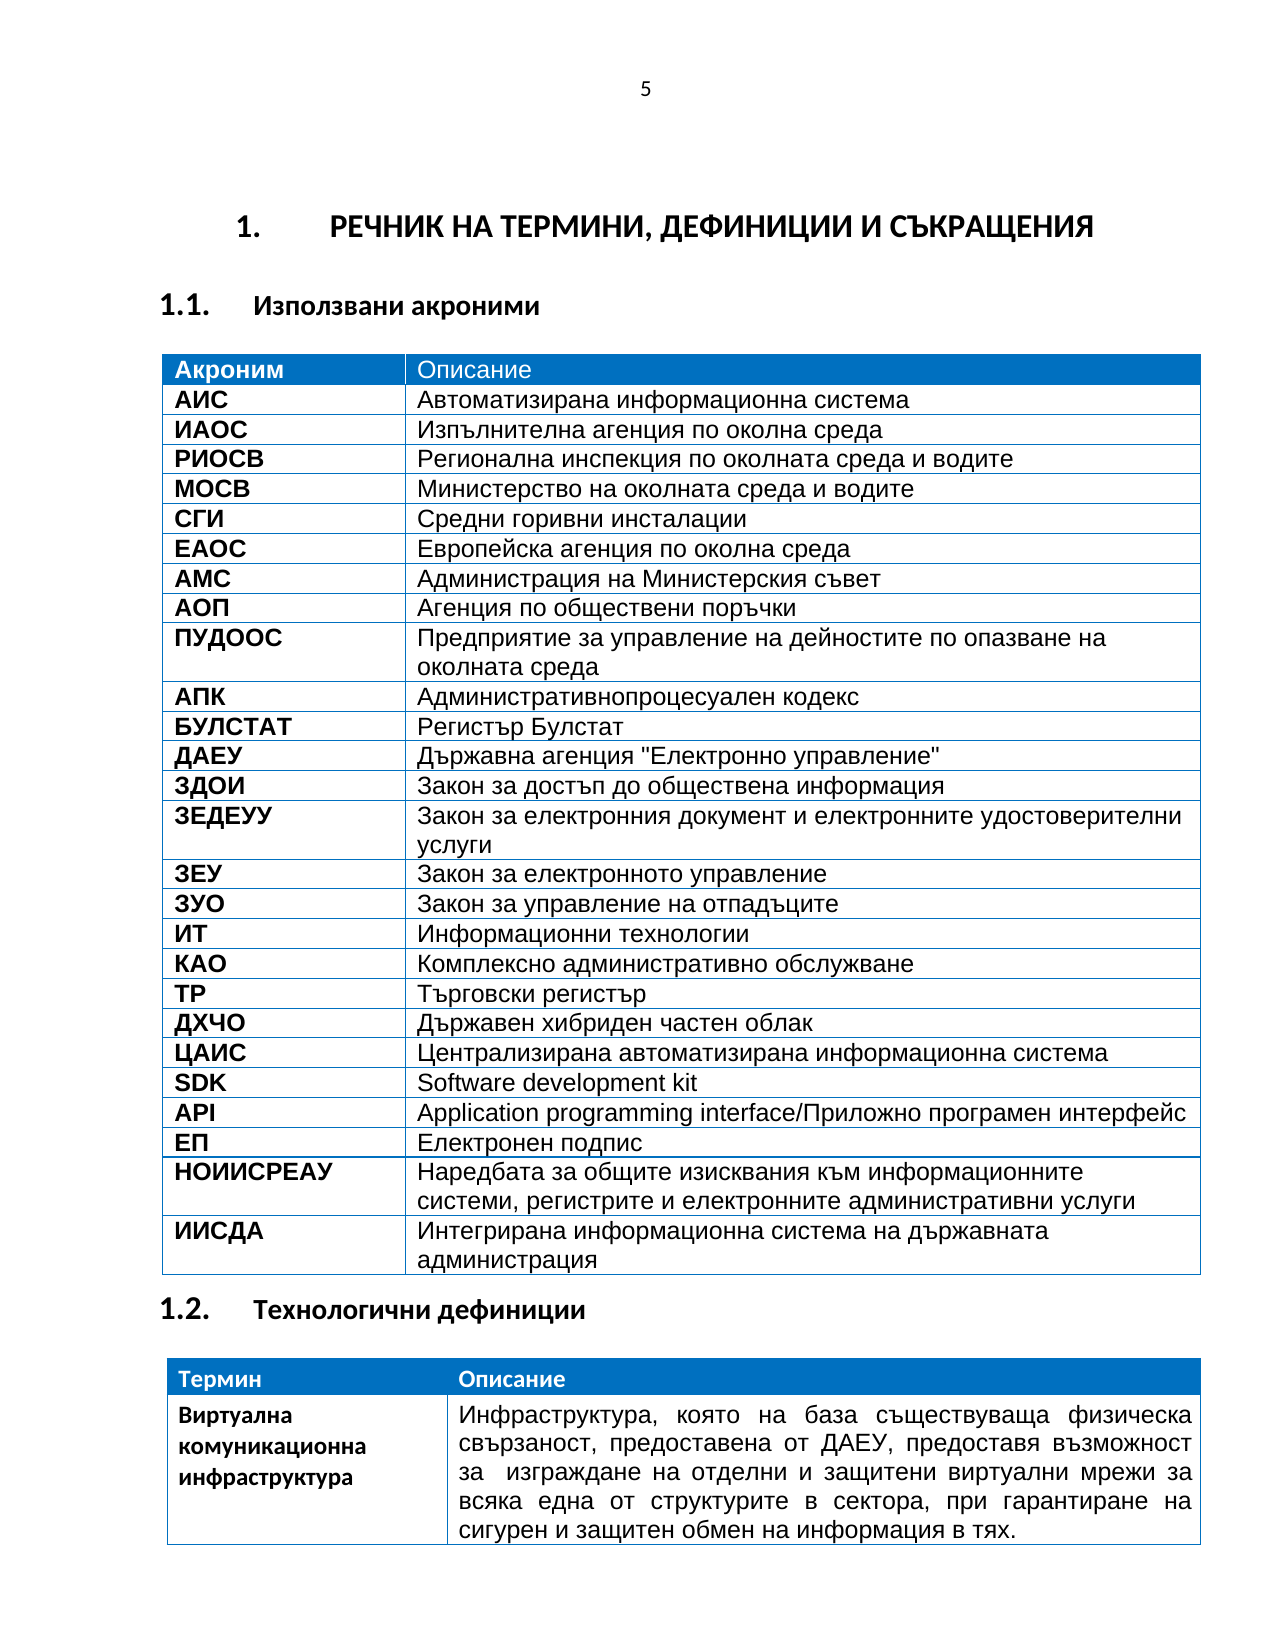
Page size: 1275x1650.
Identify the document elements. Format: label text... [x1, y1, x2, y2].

table_cell Администрация на Министерския съвет [406, 564, 1200, 592]
table_cell Предприятие за управление на дейностите по опазване на околната среда [406, 623, 1200, 681]
table_cell АПК [163, 682, 405, 711]
table_cell ЗЕДЕУУ [163, 801, 405, 858]
table_cell Автоматизирана информационна система [406, 385, 1200, 414]
table_cell Електронен подпис [406, 1128, 1200, 1156]
table_cell Държавна агенция "Електронно управление" [406, 741, 1200, 770]
table_header Термин [168, 1359, 447, 1394]
subtitle Технологични дефиниции [159, 1287, 1125, 1328]
table_cell ЕАОС [163, 534, 405, 563]
table_cell Информационни технологии [406, 919, 1200, 948]
table_cell Application programming interface/Приложно програмен интерфейс [406, 1098, 1200, 1127]
table_cell Software development kit [406, 1068, 1200, 1097]
table_cell НОИИСРЕАУ [163, 1158, 405, 1215]
table_cell ЗЕУ [163, 860, 405, 888]
table_cell МОСВ [163, 474, 405, 503]
table_cell SDK [163, 1068, 405, 1097]
table_cell ЕП [163, 1128, 405, 1156]
table_header Описание [406, 355, 1200, 384]
table_header Описание [448, 1359, 1200, 1394]
table_cell ДХЧО [163, 1009, 405, 1037]
table_cell Агенция по обществени поръчки [406, 594, 1200, 622]
table_cell ИТ [163, 919, 405, 948]
table_cell Министерство на околната среда и водите [406, 474, 1200, 503]
table_cell Средни горивни инсталации [406, 504, 1200, 533]
table_cell Изпълнителна агенция по околна среда [406, 415, 1200, 443]
table_cell ИАОС [163, 415, 405, 443]
table_cell Европейска агенция по околна среда [406, 534, 1200, 563]
table_cell Виртуална комуникационна инфраструктура [168, 1395, 447, 1543]
table_cell Закон за управление на отпадъците [406, 889, 1200, 918]
table_cell ТР [163, 979, 405, 1007]
table_cell Държавен хибриден частен облак [406, 1009, 1200, 1037]
table_cell Административнопроцесуален кодекс [406, 682, 1200, 711]
table_cell АОП [163, 594, 405, 622]
table_cell Закон за достъп до обществена информация [406, 771, 1200, 800]
table_cell Наредбата за общите изисквания към информационните системи, регистрите и електронните административни услуги [406, 1158, 1200, 1215]
table_cell АМС [163, 564, 405, 592]
table_cell Регионална инспекция по околната среда и водите [406, 445, 1200, 473]
table_cell Комплексно административно обслужване [406, 949, 1200, 978]
table_cell АИС [163, 385, 405, 414]
table_cell Регистър Булстат [406, 712, 1200, 740]
table_cell ЗУО [163, 889, 405, 918]
table_cell ИИСДА [163, 1216, 405, 1273]
table_cell Инфраструктура, която на база съществуваща физическа свързаност, предоставена от ДАЕУ, предоставя възможност за изграждане на отделни и защитени виртуални мрежи за всяка една от структурите в сектора, при гарантиране на сигурен и защитен обмен на информация в тях. [448, 1395, 1200, 1543]
table_cell ПУДООС [163, 623, 405, 681]
subtitle Използвани акроними [159, 283, 1125, 324]
subtitle РЕЧНИК НА ТЕРМИНИ, ДЕФИНИЦИИ И СЪКРАЩЕНИЯ [235, 205, 1125, 246]
table_cell Търговски регистър [406, 979, 1200, 1007]
table_cell ДАЕУ [163, 741, 405, 770]
table_cell Закон за електронното управление [406, 860, 1200, 888]
table_cell РИОСВ [163, 445, 405, 473]
table_cell ЦАИС [163, 1038, 405, 1067]
table_cell Интегрирана информационна система на държавната администрация [406, 1216, 1200, 1273]
table_cell СГИ [163, 504, 405, 533]
table_cell БУЛСТАТ [163, 712, 405, 740]
table_cell API [163, 1098, 405, 1127]
table_cell Централизирана автоматизирана информационна система [406, 1038, 1200, 1067]
table_cell ЗДОИ [163, 771, 405, 800]
table_header Акроним [163, 355, 405, 384]
table_cell Закон за електронния документ и електронните удостоверителни услуги [406, 801, 1200, 858]
table_cell КАО [163, 949, 405, 978]
